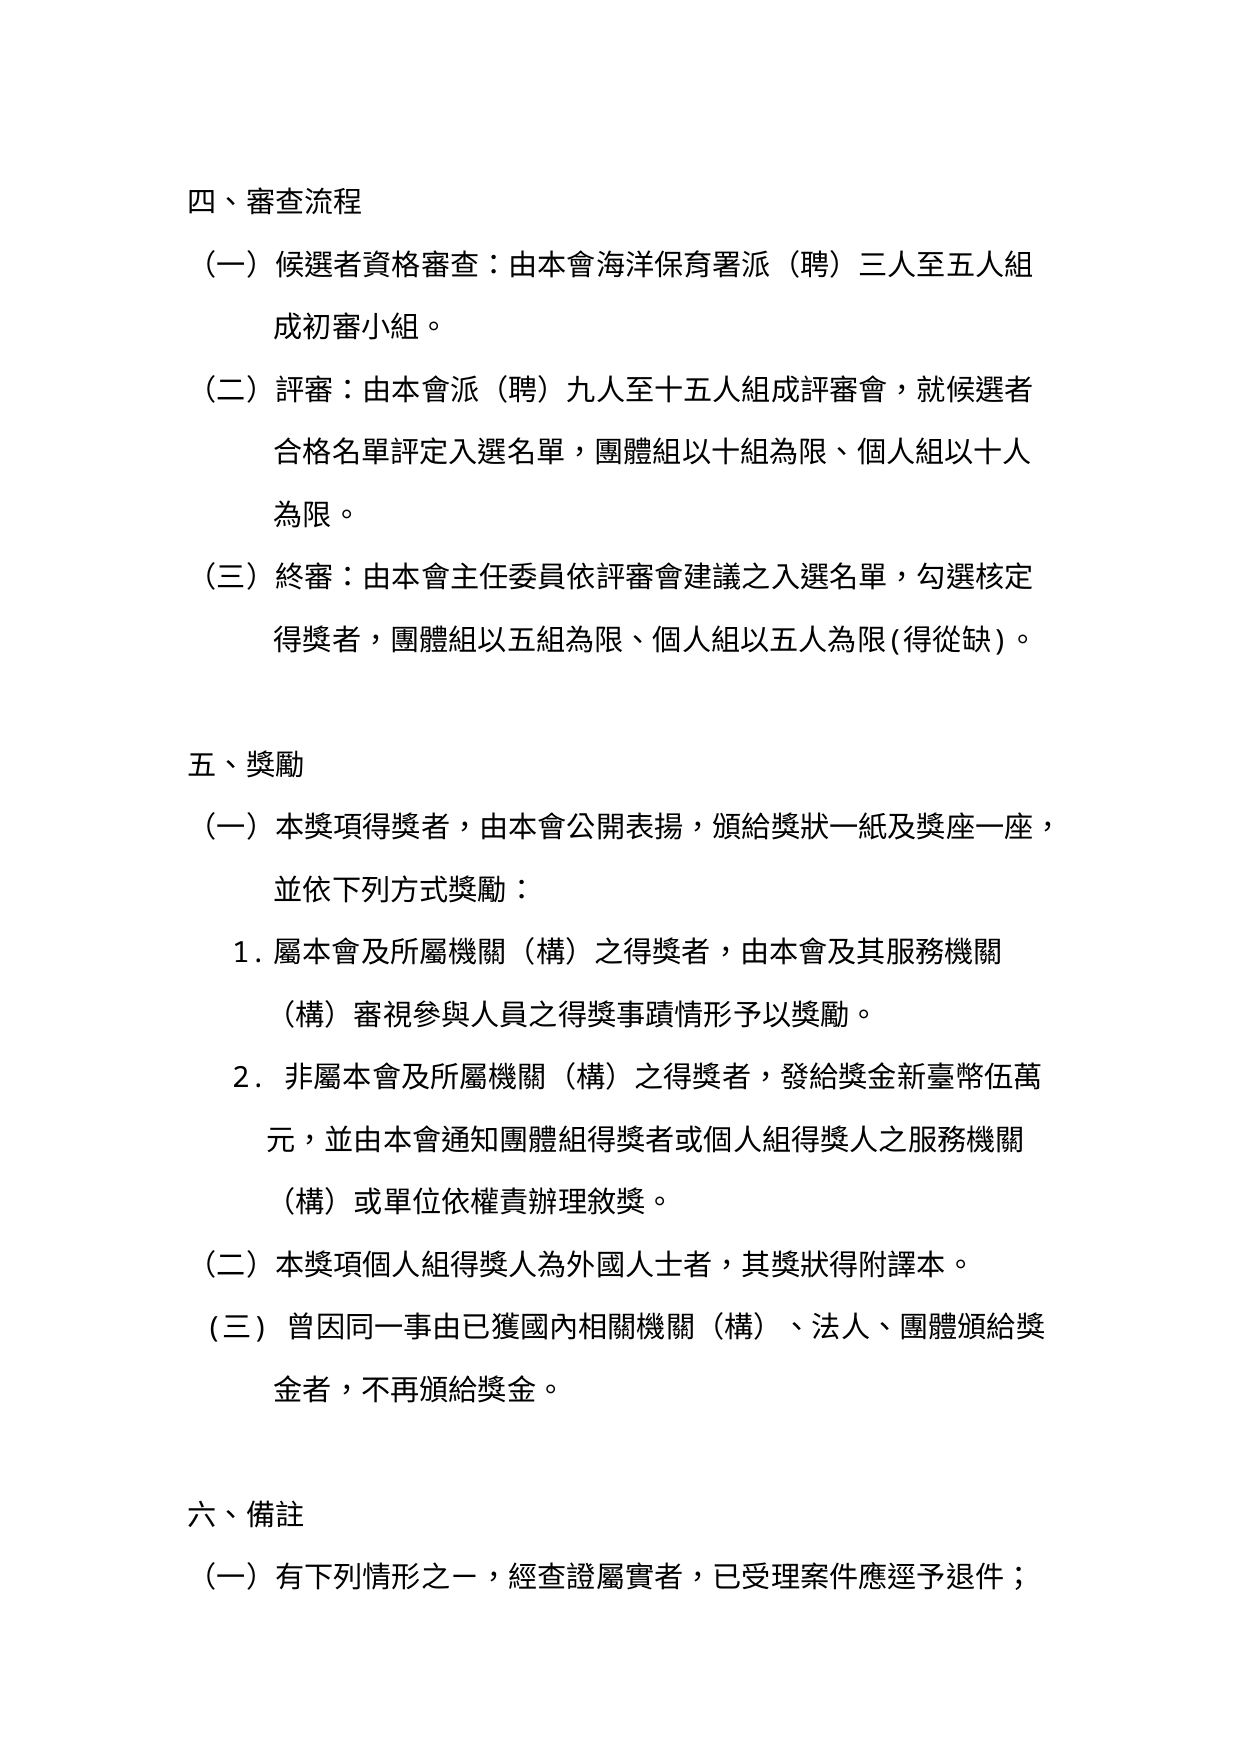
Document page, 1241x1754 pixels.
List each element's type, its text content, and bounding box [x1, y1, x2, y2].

text （一）有下列情形之ㄧ，經查證屬實者，已受理案件應逕予退件； [187, 1533, 1053, 1596]
text （一）本獎項得獎者，由本會公開表揚，頒給獎狀一紙及獎座一座，並依下列方式獎勵： [187, 783, 1053, 908]
text 2. 非屬本會及所屬機關（構）之得獎者，發給獎金新臺幣伍萬元，並由本會通知團體組得獎者或個人組得獎人之服務機關（構）或單位依權責辦理敘獎。 [232, 1033, 1053, 1221]
text (三) 曾因同一事由已獲國內相關機關（構）、法人、團體頒給獎金者，不再頒給獎金。 [187, 1283, 1053, 1408]
text （二）本獎項個人組得獎人為外國人士者，其獎狀得附譯本。 [187, 1221, 1053, 1283]
text （二）評審：由本會派（聘）九人至十五人組成評審會，就候選者合格名單評定入選名單，團體組以十組為限、個人組以十人為限。 [187, 346, 1053, 533]
text 四、審查流程 [187, 158, 1053, 221]
text （一）候選者資格審查：由本會海洋保育署派（聘）三人至五人組成初審小組。 [187, 221, 1053, 346]
text 六、備註 [187, 1471, 1053, 1533]
text 五、獎勵 [187, 721, 1053, 783]
text 1. 屬本會及所屬機關（構）之得獎者，由本會及其服務機關（構）審視參與人員之得獎事蹟情形予以獎勵。 [232, 908, 1053, 1033]
text （三）終審：由本會主任委員依評審會建議之入選名單，勾選核定得獎者，團體組以五組為限、個人組以五人為限(得從缺)。 [187, 533, 1053, 658]
